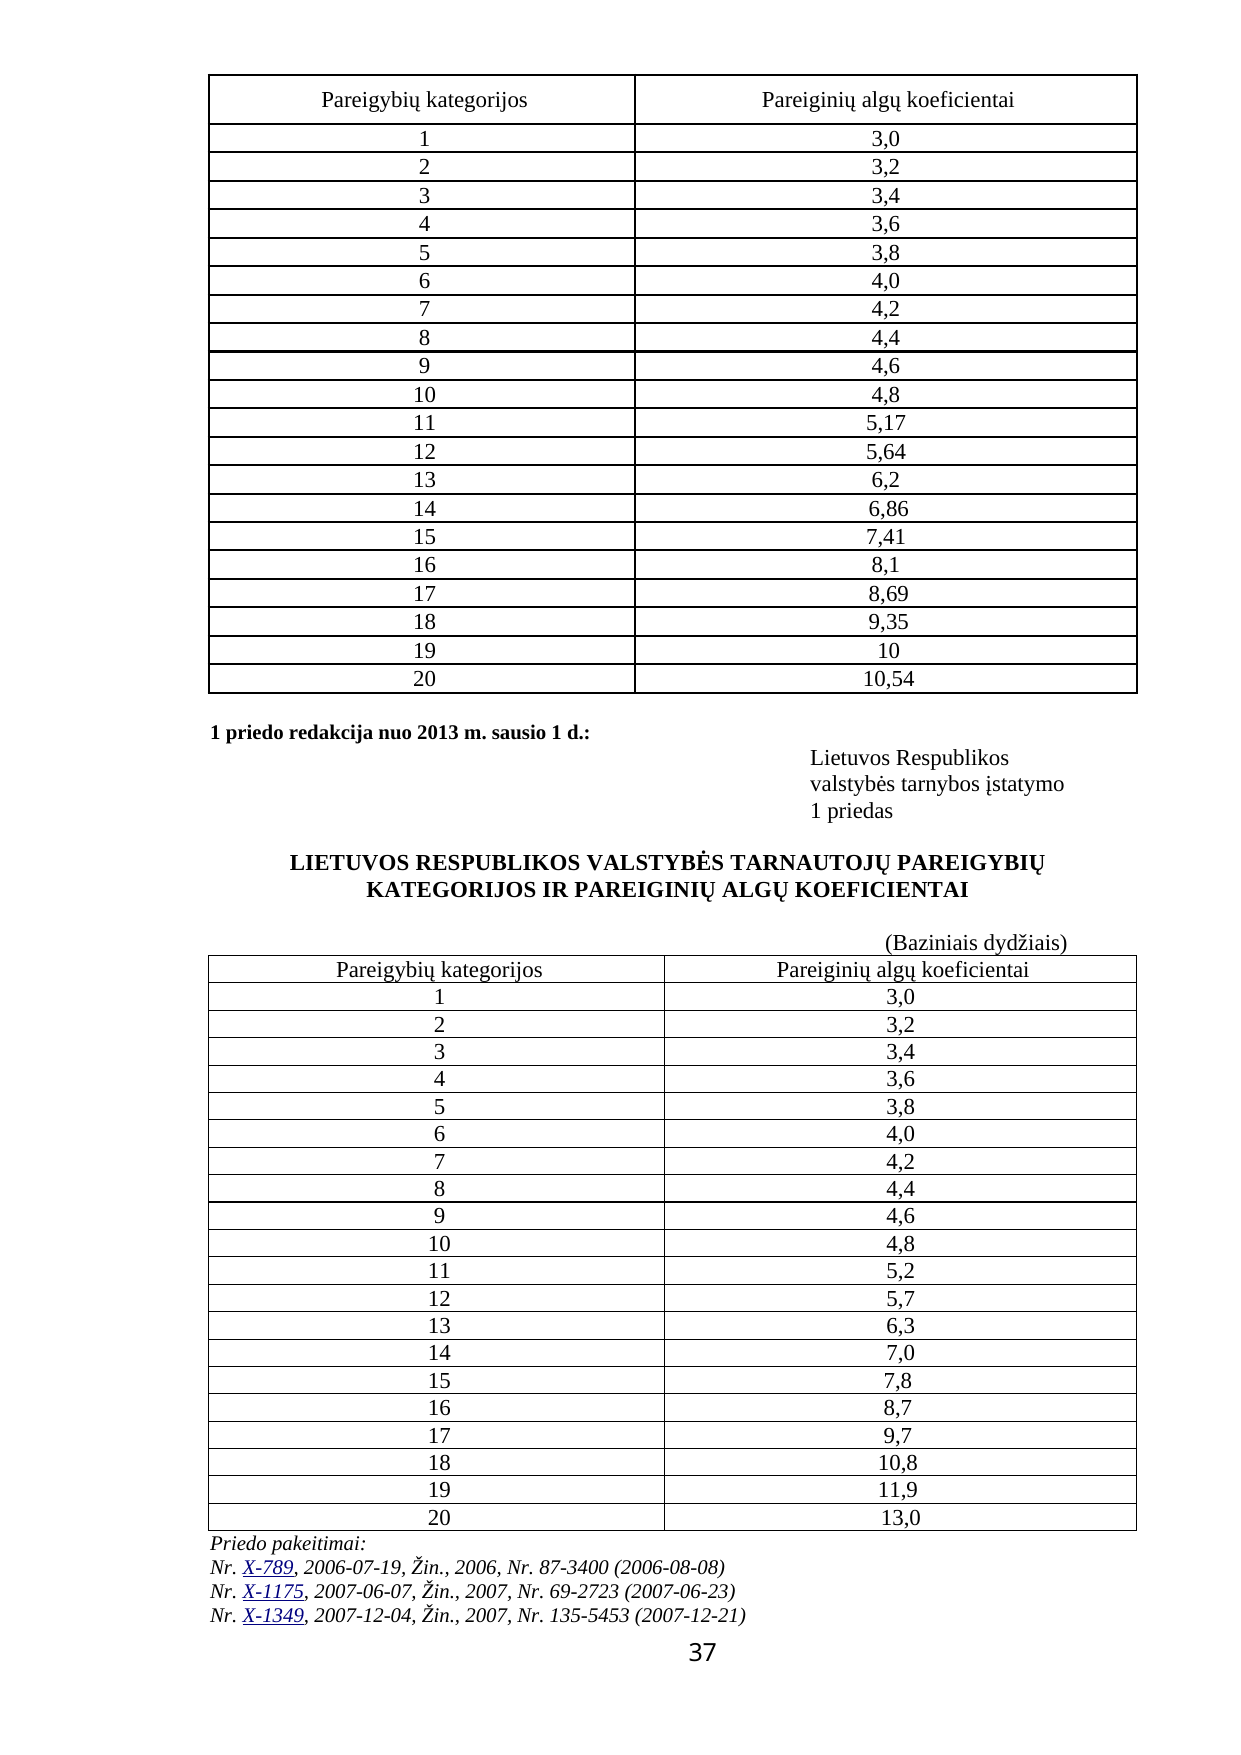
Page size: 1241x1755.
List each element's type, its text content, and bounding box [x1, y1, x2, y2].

table_cell 3,6 [636, 210, 1136, 237]
table_cell 7 [210, 296, 634, 322]
table_cell 3,8 [665, 1093, 1136, 1119]
table_cell 3,2 [665, 1011, 1136, 1037]
table_cell 10 [209, 1230, 664, 1256]
table_cell 5 [209, 1093, 664, 1119]
table_cell 15 [210, 523, 634, 549]
table_cell 15 [209, 1367, 664, 1393]
table_cell 13 [210, 466, 634, 492]
table_cell 18 [209, 1449, 664, 1475]
text valstybės tarnybos įstatymo [210, 770, 1120, 797]
table_cell 12 [209, 1285, 664, 1311]
table_cell 7,41 [636, 523, 1136, 549]
table_cell 4,6 [665, 1203, 1136, 1229]
table_cell 2 [210, 153, 634, 180]
table_cell 6,2 [636, 466, 1136, 492]
table_cell 4,0 [665, 1120, 1136, 1147]
table_cell 7,0 [665, 1340, 1136, 1366]
table_cell 14 [209, 1340, 664, 1366]
table_cell 3,0 [636, 125, 1136, 151]
table_cell 20 [209, 1504, 664, 1530]
table_cell 4,0 [636, 267, 1136, 293]
table_cell 3 [210, 182, 634, 208]
table_cell 2 [209, 1011, 664, 1037]
table_cell 9 [209, 1203, 664, 1229]
table_cell 3 [209, 1038, 664, 1064]
table_cell 11 [209, 1257, 664, 1284]
table_cell 5 [210, 239, 634, 265]
table_cell 8 [210, 324, 634, 350]
table_cell 4,2 [665, 1148, 1136, 1174]
table_header Pareigybių kategorijos [209, 956, 664, 982]
table_cell 16 [210, 551, 634, 578]
table_cell 4 [209, 1066, 664, 1092]
table_cell 6,86 [636, 495, 1136, 521]
table_cell 9 [210, 353, 634, 379]
table_cell 4,4 [636, 324, 1136, 350]
table_cell 4 [210, 210, 634, 237]
table_cell 13 [209, 1312, 664, 1338]
table_cell 8,69 [636, 580, 1136, 606]
table_cell 9,7 [665, 1422, 1136, 1448]
text LIETUVOS RESPUBLIKOS VALSTYBĖS TARNAUTOJŲ PAREIGYBIŲ KATEGORIJOS IR PAREIGINIŲ ALGŲ KOEFICIENTAI [210, 849, 1126, 902]
table_cell 5,7 [665, 1285, 1136, 1311]
table_cell 10,54 [636, 665, 1136, 692]
table_cell 19 [209, 1476, 664, 1503]
table_cell 4,2 [636, 296, 1136, 322]
table_cell 14 [210, 495, 634, 521]
text Nr. X-1349, 2007-12-04, Žin., 2007, Nr. 135-5453 (2007-12-21) [210, 1603, 1120, 1627]
table_cell 6 [210, 267, 634, 293]
table_cell 7 [209, 1148, 664, 1174]
table_cell 10 [210, 381, 634, 407]
table_header Pareigybių kategorijos [210, 76, 634, 123]
table_cell 8 [209, 1175, 664, 1201]
text Priedo pakeitimai: [210, 1531, 1120, 1555]
table_cell 18 [210, 608, 634, 635]
text 1 priedas [210, 797, 1120, 823]
table_cell 6,3 [665, 1312, 1136, 1338]
table_cell 3,2 [636, 153, 1136, 180]
table_cell 3,4 [636, 182, 1136, 208]
table_cell 3,4 [665, 1038, 1136, 1064]
table_cell 4,6 [636, 353, 1136, 379]
table_cell 8,7 [665, 1394, 1136, 1421]
table_cell 1 [209, 983, 664, 1010]
table_cell 3,8 [636, 239, 1136, 265]
table_cell 3,0 [665, 983, 1136, 1010]
text Lietuvos Respublikos [210, 744, 1120, 770]
table_cell 12 [210, 438, 634, 464]
table_cell 13,0 [665, 1504, 1136, 1530]
table_cell 5,64 [636, 438, 1136, 464]
table_cell 11,9 [665, 1476, 1136, 1503]
text (Baziniais dydžiais) [210, 928, 1126, 955]
table_cell 4,4 [665, 1175, 1136, 1201]
table_cell 19 [210, 637, 634, 663]
table_cell 4,8 [636, 381, 1136, 407]
table_cell 3,6 [665, 1066, 1136, 1092]
text Nr. X-789, 2006-07-19, Žin., 2006, Nr. 87-3400 (2006-08-08) [210, 1555, 1120, 1579]
table_cell 7,8 [665, 1367, 1136, 1393]
table_cell 5,17 [636, 409, 1136, 436]
text Nr. X-1175, 2007-06-07, Žin., 2007, Nr. 69-2723 (2007-06-23) [210, 1579, 1120, 1603]
table_cell 17 [210, 580, 634, 606]
table_cell 4,8 [665, 1230, 1136, 1256]
table_cell 10 [636, 637, 1136, 663]
table_cell 5,2 [665, 1257, 1136, 1284]
text 1 priedo redakcija nuo 2013 m. sausio 1 d.: [210, 720, 1120, 744]
table_cell 17 [209, 1422, 664, 1448]
table_cell 6 [209, 1120, 664, 1147]
table_cell 8,1 [636, 551, 1136, 578]
table_cell 10,8 [665, 1449, 1136, 1475]
table_cell 9,35 [636, 608, 1136, 635]
table_header Pareiginių algų koeficientai [636, 76, 1136, 123]
table_cell 20 [210, 665, 634, 692]
table_cell 16 [209, 1394, 664, 1421]
table_header Pareiginių algų koeficientai [665, 956, 1136, 982]
table_cell 11 [210, 409, 634, 436]
table_cell 1 [210, 125, 634, 151]
